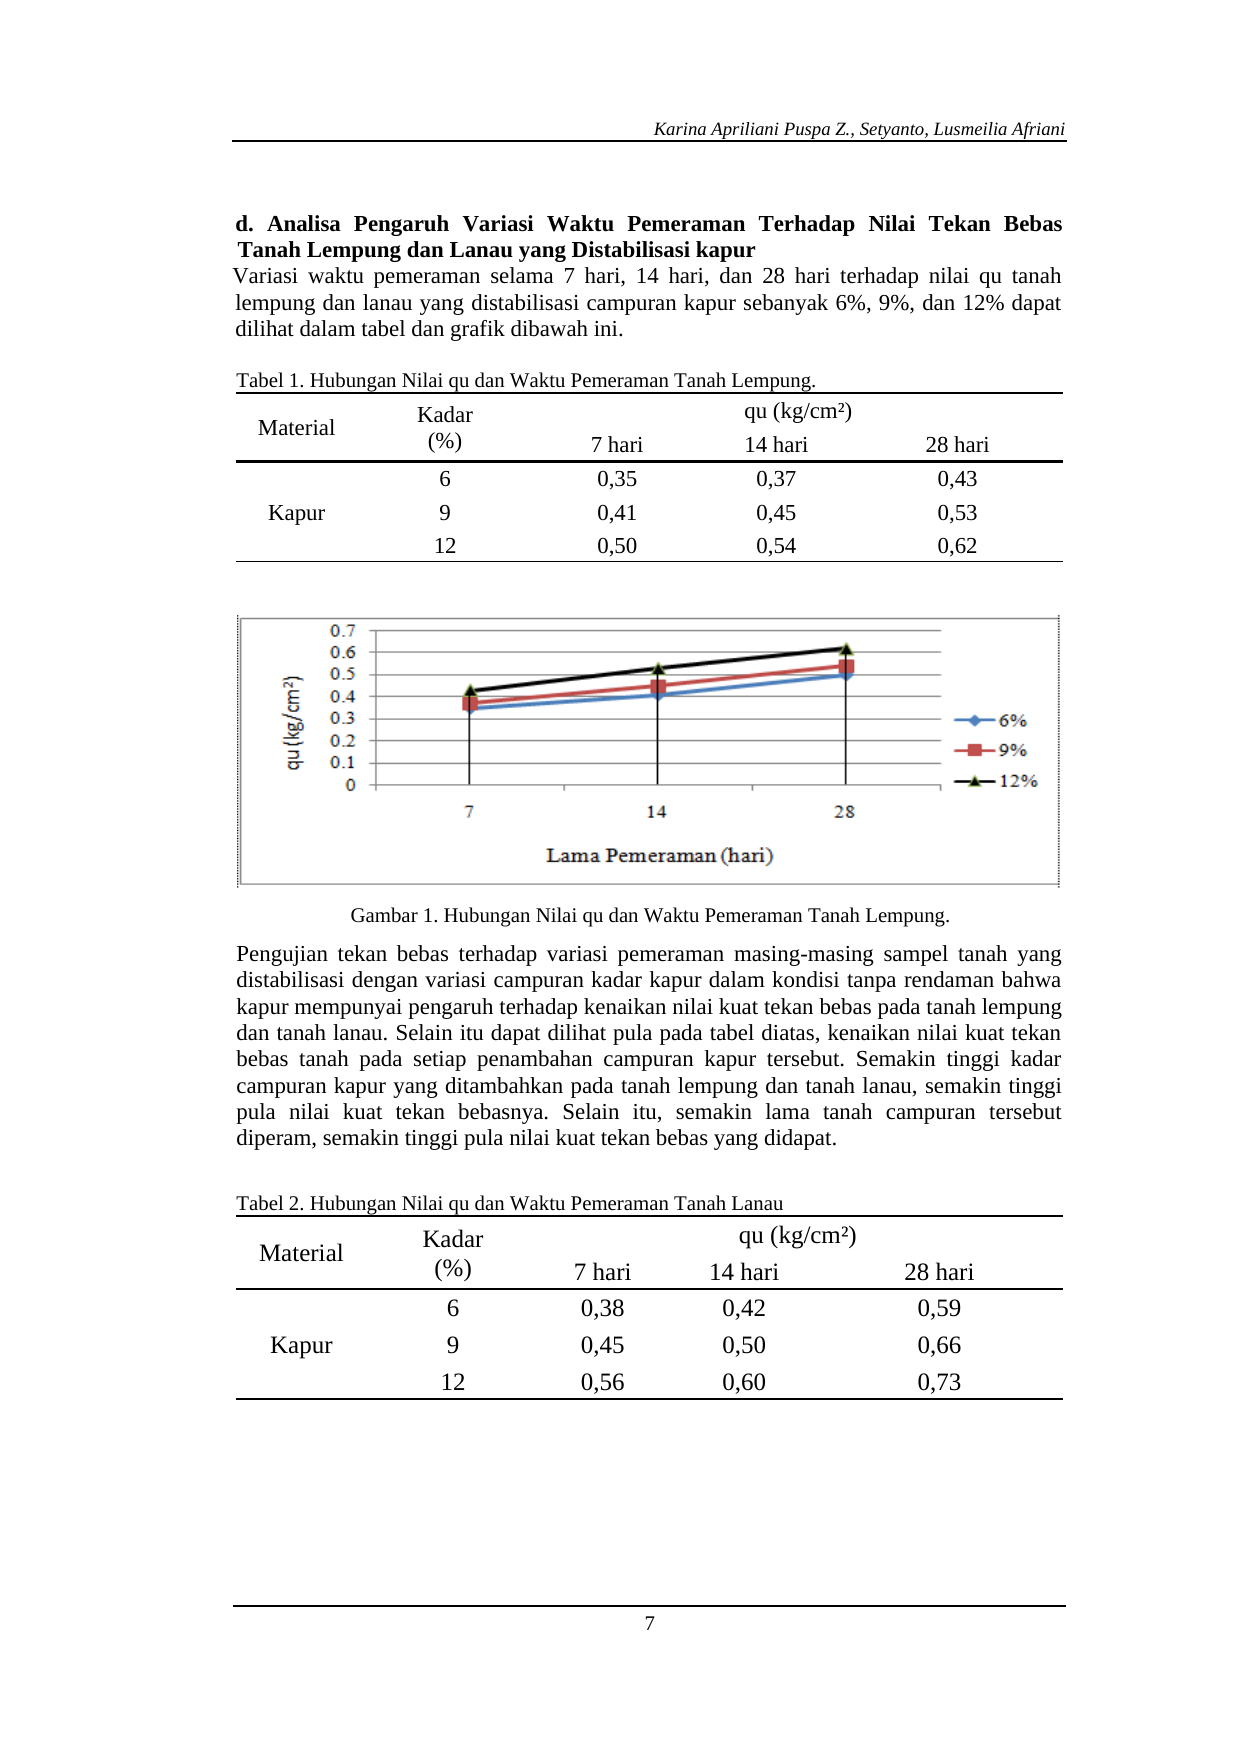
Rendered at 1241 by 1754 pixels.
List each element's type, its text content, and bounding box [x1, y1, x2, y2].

table_cell 9 [374, 1325, 539, 1362]
table_cell 14 hari [701, 426, 851, 460]
table_cell 6 [374, 1290, 539, 1325]
table_header qu (kg/cm²) [539, 1217, 1063, 1252]
table_cell 28 hari [822, 1252, 1063, 1288]
text Variasi waktu pemeraman selama 7 hari, 14 hari, dan 28 hari terhadap nilai qu tanah lempung dan lanau yang distabilisasi campuran kapur sebanyak 6%, 9%, dan 12% dapat dilihat dalam tabel dan grafik dibawah ini. [232, 262, 1063, 341]
table_cell 0,41 [533, 495, 701, 528]
text Gambar 1. Hubungan Nilai qu dan Waktu Pemeraman Tanah Lempung. [238, 889, 1063, 927]
table_cell 0,53 [851, 495, 1063, 528]
table_cell 0,60 [673, 1362, 822, 1398]
text d. Analisa Pengaruh Variasi Waktu Pemeraman Terhadap Nilai Tekan Bebas Tanah Lempung dan Lanau yang Distabilisasi kapur [235, 209, 1063, 262]
table_cell 0,59 [822, 1290, 1063, 1325]
table_cell 7 hari [539, 1252, 673, 1288]
table_cell 0,50 [673, 1325, 822, 1362]
table_header Kadar (%) [357, 394, 533, 460]
table_cell Kapur [236, 1290, 373, 1398]
table_header Material [236, 1217, 373, 1288]
table_cell 6 [357, 463, 533, 494]
table_cell 0,37 [701, 463, 851, 494]
table_cell 9 [357, 495, 533, 528]
table_header qu (kg/cm²) [533, 394, 1063, 426]
table_cell 0,42 [673, 1290, 822, 1325]
picture [237, 614, 1063, 889]
table_cell 0,50 [533, 528, 701, 561]
table_cell 0,45 [539, 1325, 673, 1362]
text Pengujian tekan bebas terhadap variasi pemeraman masing-masing sampel tanah yang distabilisasi dengan variasi campuran kadar kapur dalam kondisi tanpa rendaman bahwa kapur mempunyai pengaruh terhadap kenaikan nilai kuat tekan bebas pada tanah lempung dan tanah lanau. Selain itu dapat dilihat pula pada tabel diatas, kenaikan nilai kuat tekan bebas tanah pada setiap penambahan campuran kapur tersebut. Semakin tinggi kadar campuran kapur yang ditambahkan pada tanah lempung dan tanah lanau, semakin tinggi pula nilai kuat tekan bebasnya. Selain itu, semakin lama tanah campuran tersebut diperam, semakin tinggi pula nilai kuat tekan bebas yang didapat. [236, 940, 1063, 1151]
table_cell Kapur [236, 463, 357, 561]
table_cell 0,43 [851, 463, 1063, 494]
table_cell 0,38 [539, 1290, 673, 1325]
table_cell 0,62 [851, 528, 1063, 561]
list Tabel 2. Hubungan Nilai qu dan Waktu Pemeraman Tanah Lanau [236, 1186, 1063, 1215]
table_header Material [236, 394, 357, 460]
table_cell 0,45 [701, 495, 851, 528]
table_cell 0,73 [822, 1362, 1063, 1398]
table_cell 0,56 [539, 1362, 673, 1398]
table_cell 0,66 [822, 1325, 1063, 1362]
table_cell 0,54 [701, 528, 851, 561]
table_cell 28 hari [851, 426, 1063, 460]
table_header Kadar (%) [374, 1217, 539, 1288]
table_cell 12 [357, 528, 533, 561]
table_cell 14 hari [673, 1252, 822, 1288]
text Tabel 1. Hubungan Nilai qu dan Waktu Pemeraman Tanah Lempung. [236, 368, 1063, 392]
table_cell 7 hari [533, 426, 701, 460]
table_cell 12 [374, 1362, 539, 1398]
table_cell 0,35 [533, 463, 701, 494]
